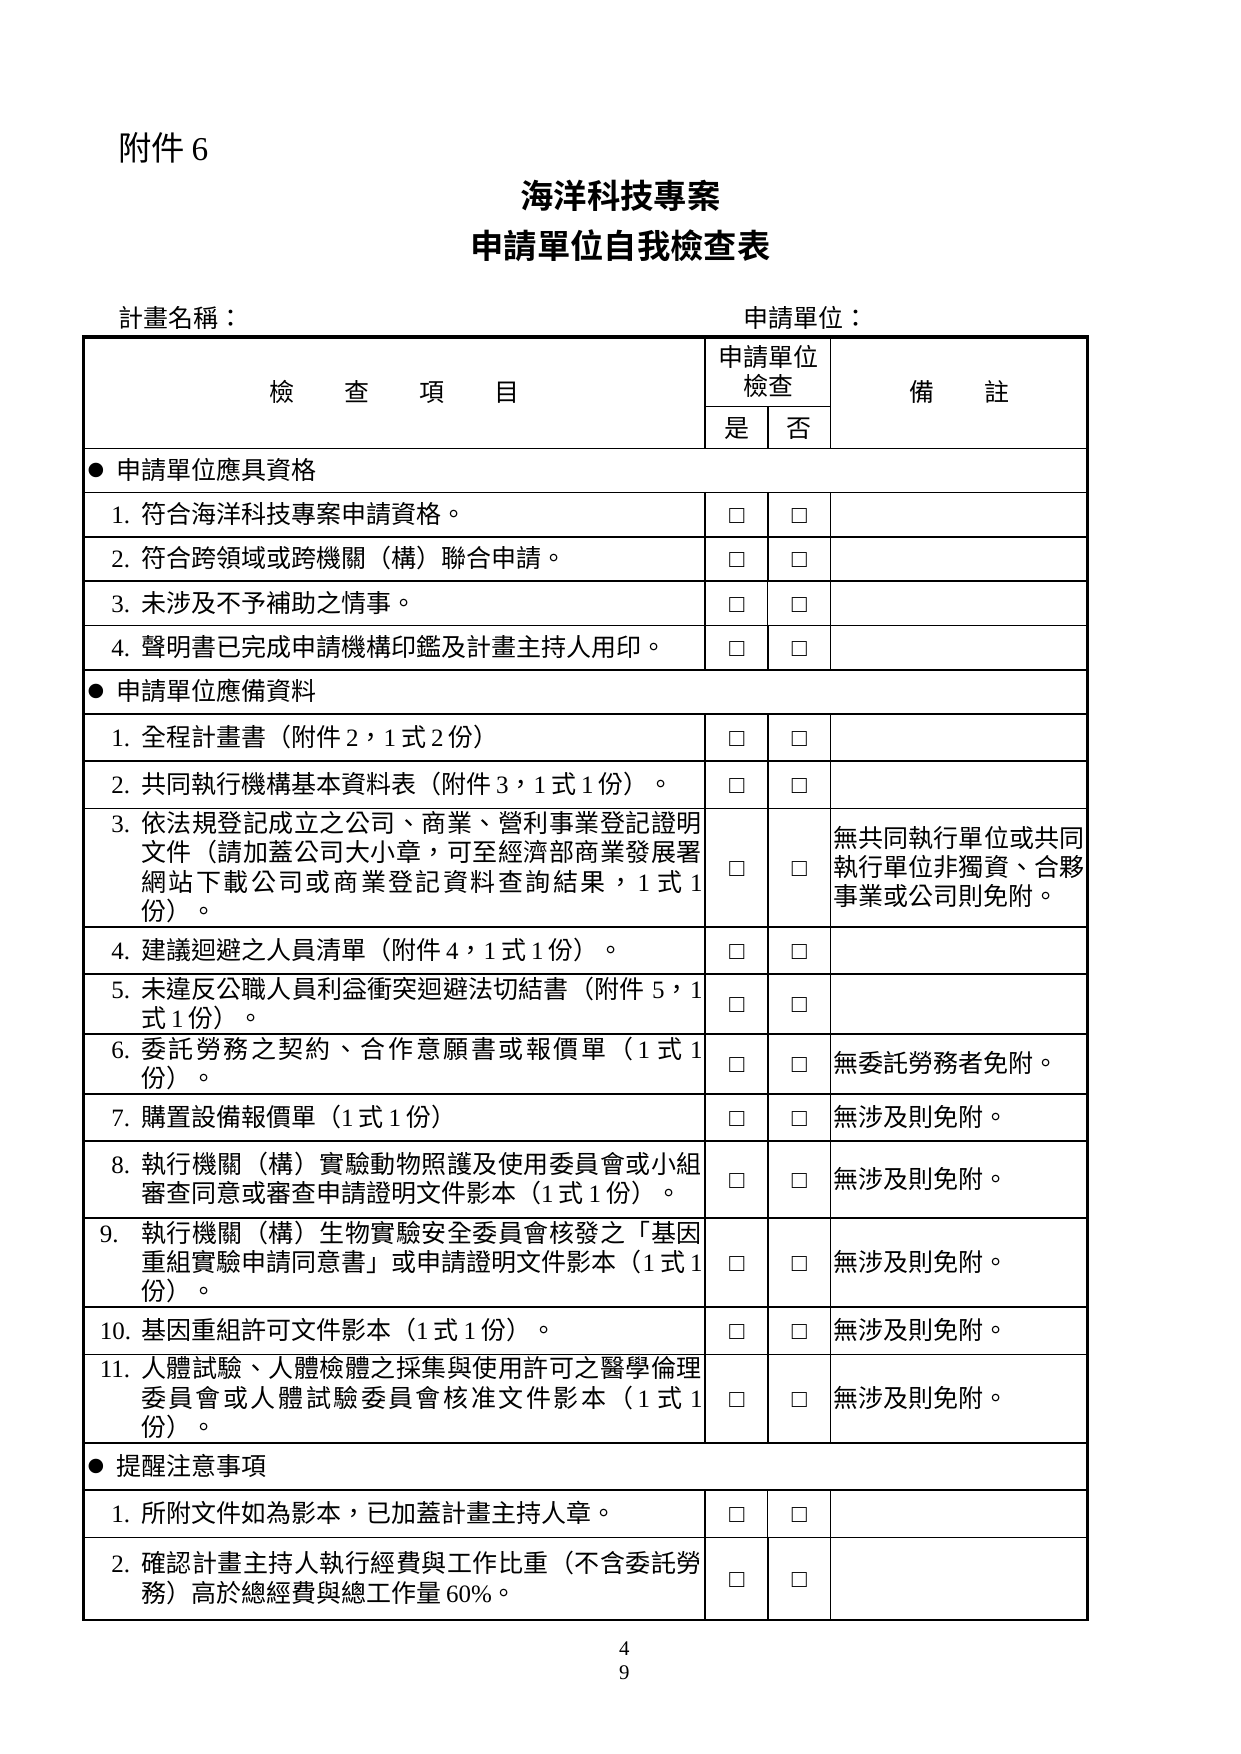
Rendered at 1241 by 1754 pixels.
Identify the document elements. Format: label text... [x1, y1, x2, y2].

table_cell □ [769, 1095, 830, 1140]
table_cell □ [706, 1355, 767, 1442]
table_cell □ [769, 626, 830, 669]
table_cell □ [706, 1491, 767, 1537]
table_cell □ [769, 1538, 830, 1619]
table_cell □ [769, 809, 830, 926]
table_cell □ [706, 582, 767, 624]
table_cell □ [769, 715, 830, 760]
table_cell □ [706, 493, 767, 536]
table_cell □ [706, 928, 767, 973]
table_cell 執行機關（構）生物實驗安全委員會核發之「基因重組實驗申請同意書」或申請證明文件影本（1式1份）。 [85, 1219, 704, 1306]
table_cell [831, 715, 1086, 760]
table_cell □ [706, 1219, 767, 1306]
table_cell □ [769, 1142, 830, 1217]
table_cell □ [706, 538, 767, 580]
table_cell 申請單位應具資格 [85, 449, 1086, 492]
table_cell 未涉及不予補助之情事。 [85, 582, 704, 624]
table_cell 所附文件如為影本，已加蓋計畫主持人章。 [85, 1491, 704, 1537]
table_cell [831, 928, 1086, 973]
table_cell 購置設備報價單（1式1份） [85, 1095, 704, 1140]
table_cell [831, 626, 1086, 669]
table_cell [831, 1538, 1086, 1619]
table_cell 無涉及則免附。 [831, 1142, 1086, 1217]
table_cell □ [768, 1491, 830, 1537]
table_cell [831, 762, 1086, 808]
table_cell 人體試驗、人體檢體之採集與使用許可之醫學倫理委員會或人體試驗委員會核准文件影本（1式1份）。 [85, 1355, 704, 1442]
table_cell □ [706, 1538, 767, 1619]
table_cell 是 [706, 407, 767, 447]
table_cell □ [706, 1142, 767, 1217]
table_cell 基因重組許可文件影本（1式1份）。 [85, 1308, 704, 1353]
table_cell □ [769, 928, 830, 973]
subtitle 附件6 [118, 127, 1022, 169]
table_cell [831, 975, 1086, 1033]
table_cell 否 [769, 407, 830, 447]
table_cell 無委託勞務者免附。 [831, 1035, 1086, 1093]
table_cell □ [769, 762, 830, 808]
table_cell 無共同執行單位或共同執行單位非獨資、合夥事業或公司則免附。 [831, 809, 1086, 926]
table_cell 全程計畫書（附件2，1式2份） [85, 715, 704, 760]
table_cell 執行機關（構）實驗動物照護及使用委員會或小組審查同意或審查申請證明文件影本（1式1份）。 [85, 1142, 704, 1217]
table_cell □ [769, 1308, 830, 1353]
table_cell 符合跨領域或跨機關（構）聯合申請。 [85, 538, 704, 580]
text 申請單位自我檢查表 [118, 219, 1122, 269]
table_cell □ [706, 809, 767, 926]
table_cell □ [706, 1035, 767, 1093]
table_cell 無涉及則免附。 [831, 1308, 1086, 1353]
table_cell [831, 1491, 1086, 1537]
table_cell □ [706, 975, 767, 1033]
table_cell 無涉及則免附。 [831, 1095, 1086, 1140]
table_cell □ [769, 1219, 830, 1306]
table_cell [831, 538, 1086, 580]
text 海洋科技專案 [118, 169, 1122, 219]
table_header 備 註 [831, 339, 1086, 447]
table_cell 無涉及則免附。 [831, 1219, 1086, 1306]
table_cell 申請單位應備資料 [85, 671, 1086, 713]
table_cell [831, 493, 1086, 536]
table_header 申請單位 檢查 [706, 339, 830, 406]
table_cell □ [769, 1035, 830, 1093]
table_cell □ [769, 538, 830, 580]
text 計畫名稱： 申請單位： [118, 294, 1022, 335]
table_cell 確認計畫主持人執行經費與工作比重（不含委託勞務）高於總經費與總工作量60%。 [85, 1538, 704, 1619]
table_cell 未違反公職人員利益衝突迴避法切結書（附件5，1式1份）。 [85, 975, 704, 1033]
table_cell 提醒注意事項 [85, 1444, 1086, 1489]
table_cell □ [769, 493, 830, 536]
table_cell □ [706, 762, 767, 808]
table_cell [831, 582, 1086, 624]
table_cell □ [769, 975, 830, 1033]
table_cell 依法規登記成立之公司、商業、營利事業登記證明文件（請加蓋公司大小章，可至經濟部商業發展署網站下載公司或商業登記資料查詢結果，1式1份）。 [85, 809, 704, 926]
table_cell 符合海洋科技專案申請資格。 [85, 493, 704, 536]
table_cell 建議迴避之人員清單（附件4，1式1份）。 [85, 928, 704, 973]
table_cell □ [706, 626, 767, 669]
table_cell □ [769, 1355, 830, 1442]
table_cell 共同執行機構基本資料表（附件3，1式1份）。 [85, 762, 704, 808]
table_cell □ [706, 1095, 767, 1140]
table_cell 委託勞務之契約、合作意願書或報價單（1式1份）。 [85, 1035, 704, 1093]
table_cell □ [768, 582, 830, 624]
table_cell 無涉及則免附。 [831, 1355, 1086, 1442]
table_cell 聲明書已完成申請機構印鑑及計畫主持人用印。 [85, 626, 704, 669]
table_cell □ [706, 1308, 767, 1353]
table_header 檢 查 項 目 [85, 339, 704, 447]
table_cell □ [706, 715, 767, 760]
